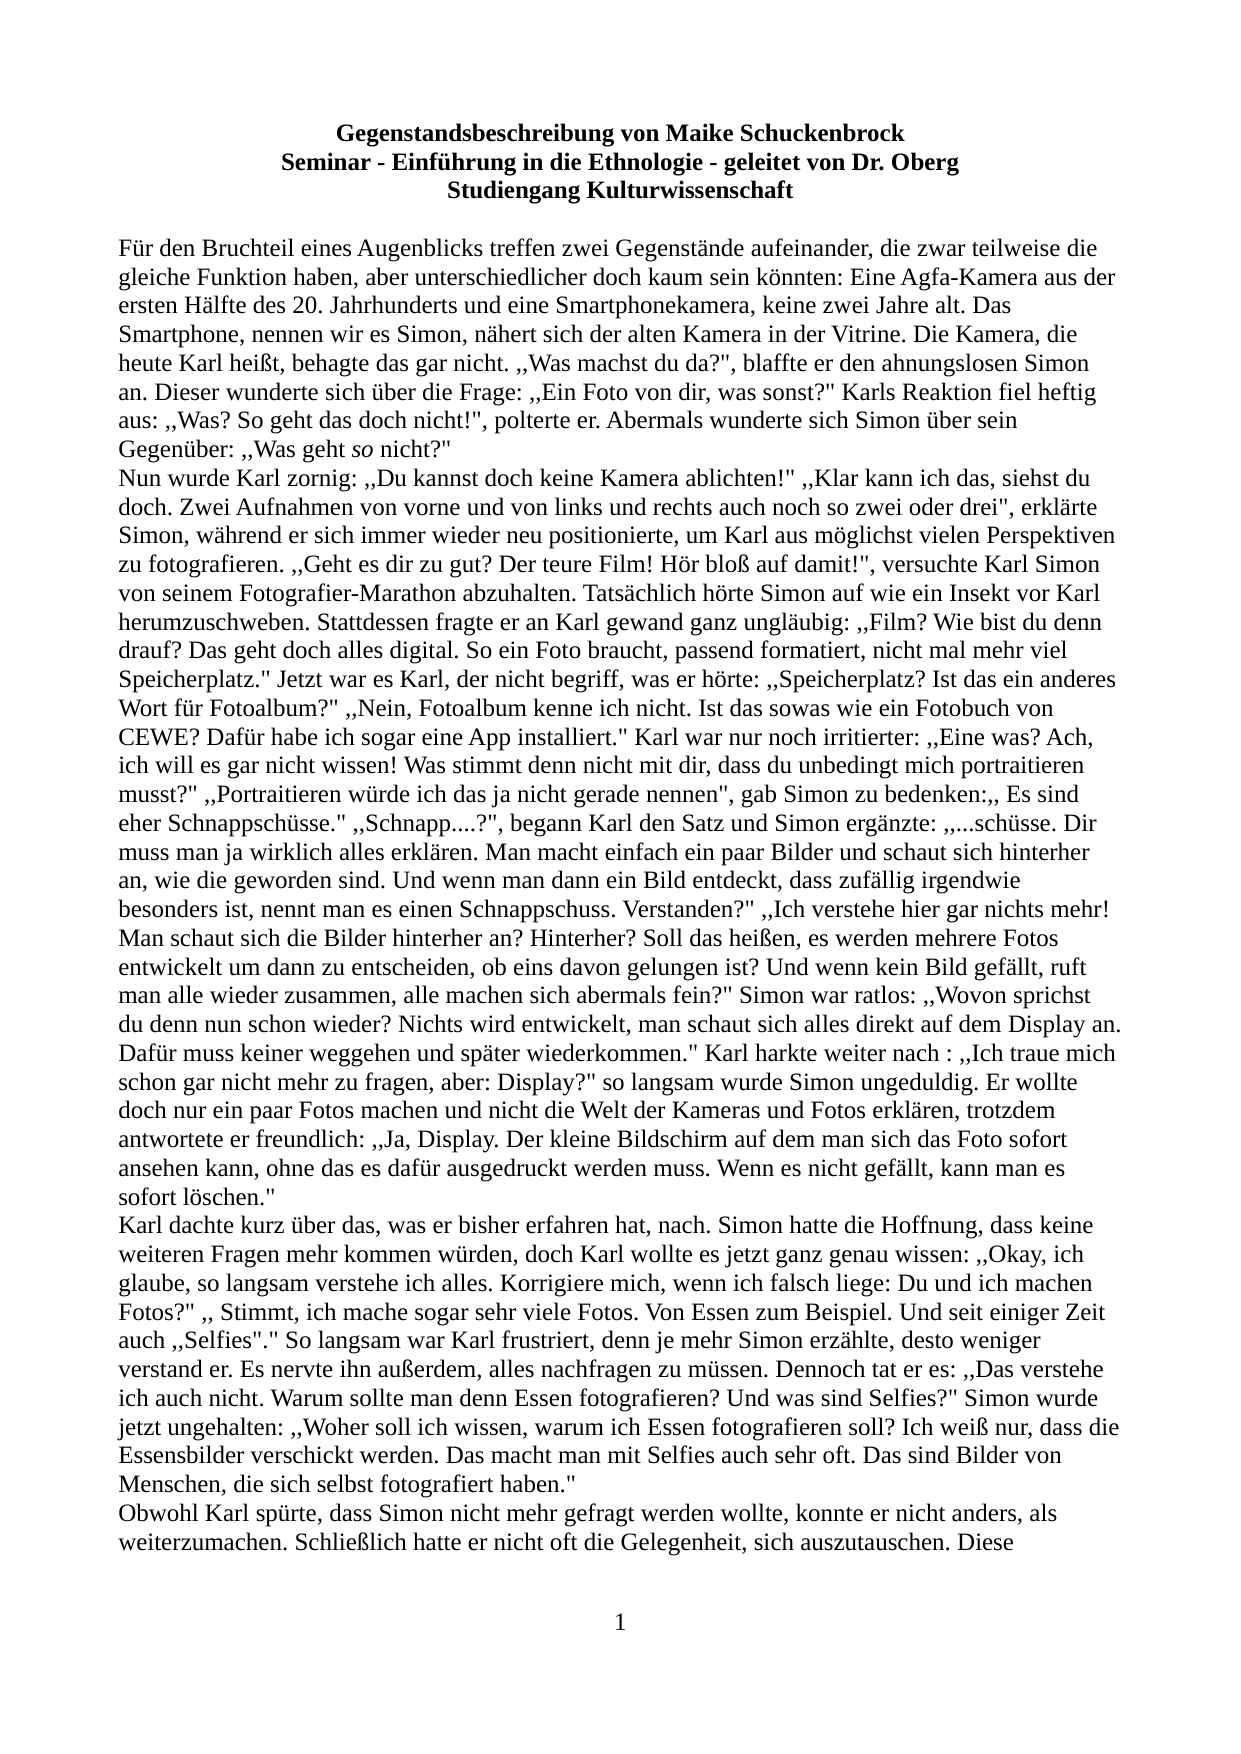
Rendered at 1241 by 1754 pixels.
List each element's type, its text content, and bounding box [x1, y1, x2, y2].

text Karl dachte kurz über das, was er bisher erfahren hat, nach. Simon hatte die Hoffnung, dass keine weiteren Fragen mehr kommen würden, doch Karl wollte es jetzt ganz genau wissen: ,,Okay, ich glaube, so langsam verstehe ich alles. Korrigiere mich, wenn ich falsch liege: Du und ich machen Fotos?" ,, Stimmt, ich mache sogar sehr viele Fotos. Von Essen zum Beispiel. Und seit einiger Zeit auch ,,Selfies"." So langsam war Karl frustriert, denn je mehr Simon erzählte, desto weniger verstand er. Es nervte ihn außerdem, alles nachfragen zu müssen. Dennoch tat er es: ,,Das verstehe ich auch nicht. Warum sollte man denn Essen fotografieren? Und was sind Selfies?" Simon wurde jetzt ungehalten: ,,Woher soll ich wissen, warum ich Essen fotografieren soll? Ich weiß nur, dass die Essensbilder verschickt werden. Das macht man mit Selfies auch sehr oft. Das sind Bilder von Menschen, die sich selbst fotografiert haben." [118, 1211, 1122, 1498]
text Studiengang Kulturwissenschaft [118, 176, 1122, 204]
text Nun wurde Karl zornig: ,,Du kannst doch keine Kamera ablichten!" ,,Klar kann ich das, siehst du doch. Zwei Aufnahmen von vorne und von links und rechts auch noch so zwei oder drei", erklärte Simon, während er sich immer wieder neu positionierte, um Karl aus möglichst vielen Perspektiven zu fotografieren. ,,Geht es dir zu gut? Der teure Film! Hör bloß auf damit!", versuchte Karl Simon von seinem Fotografier-Marathon abzuhalten. Tatsächlich hörte Simon auf wie ein Insekt vor Karl herumzuschweben. Stattdessen fragte er an Karl gewand ganz ungläubig: ,,Film? Wie bist du denn drauf? Das geht doch alles digital. So ein Foto braucht, passend formatiert, nicht mal mehr viel Speicherplatz." Jetzt war es Karl, der nicht begriff, was er hörte: ,,Speicherplatz? Ist das ein anderes Wort für Fotoalbum?" ,,Nein, Fotoalbum kenne ich nicht. Ist das sowas wie ein Fotobuch von CEWE? Dafür habe ich sogar eine App installiert." Karl war nur noch irritierter: ,,Eine was? Ach, ich will es gar nicht wissen! Was stimmt denn nicht mit dir, dass du unbedingt mich portraitieren musst?" ,,Portraitieren würde ich das ja nicht gerade nennen", gab Simon zu bedenken:,, Es sind eher Schnappschüsse." ,,Schnapp....?", begann Karl den Satz und Simon ergänzte: ,,...schüsse. Dir muss man ja wirklich alles erklären. Man macht einfach ein paar Bilder und schaut sich hinterher an, wie die geworden sind. Und wenn man dann ein Bild entdeckt, dass zufällig irgendwie besonders ist, nennt man es einen Schnappschuss. Verstanden?" ,,Ich verstehe hier gar nichts mehr! Man schaut sich die Bilder hinterher an? Hinterher? Soll das heißen, es werden mehrere Fotos entwickelt um dann zu entscheiden, ob eins davon gelungen ist? Und wenn kein Bild gefällt, ruft man alle wieder zusammen, alle machen sich abermals fein?" Simon war ratlos: ,,Wovon sprichst du denn nun schon wieder? Nichts wird entwickelt, man schaut sich alles direkt auf dem Display an. Dafür muss keiner weggehen und später wiederkommen." Karl harkte weiter nach : ,,Ich traue mich schon gar nicht mehr zu fragen, aber: Display?" so langsam wurde Simon ungeduldig. Er wollte doch nur ein paar Fotos machen und nicht die Welt der Kameras und Fotos erklären, trotzdem antwortete er freundlich: ,,Ja, Display. Der kleine Bildschirm auf dem man sich das Foto sofort ansehen kann, ohne das es dafür ausgedruckt werden muss. Wenn es nicht gefällt, kann man es sofort löschen." [118, 463, 1122, 1211]
text Seminar - Einführung in die Ethnologie - geleitet von Dr. Oberg [118, 147, 1122, 176]
text Für den Bruchteil eines Augenblicks treffen zwei Gegenstände aufeinander, die zwar teilweise die gleiche Funktion haben, aber unterschiedlicher doch kaum sein könnten: Eine Agfa-Kamera aus der ersten Hälfte des 20. Jahrhunderts und eine Smartphonekamera, keine zwei Jahre alt. Das Smartphone, nennen wir es Simon, nähert sich der alten Kamera in der Vitrine. Die Kamera, die heute Karl heißt, behagte das gar nicht. ,,Was machst du da?", blaffte er den ahnungslosen Simon an. Dieser wunderte sich über die Frage: ,,Ein Foto von dir, was sonst?" Karls Reaktion fiel heftig aus: ,,Was? So geht das doch nicht!", polterte er. Abermals wunderte sich Simon über sein Gegenüber: ,,Was geht so nicht?" [118, 233, 1122, 463]
text Obwohl Karl spürte, dass Simon nicht mehr gefragt werden wollte, konnte er nicht anders, als weiterzumachen. Schließlich hatte er nicht oft die Gelegenheit, sich auszutauschen. Diese [118, 1498, 1122, 1556]
text Gegenstandsbeschreibung von Maike Schuckenbrock [118, 118, 1122, 147]
